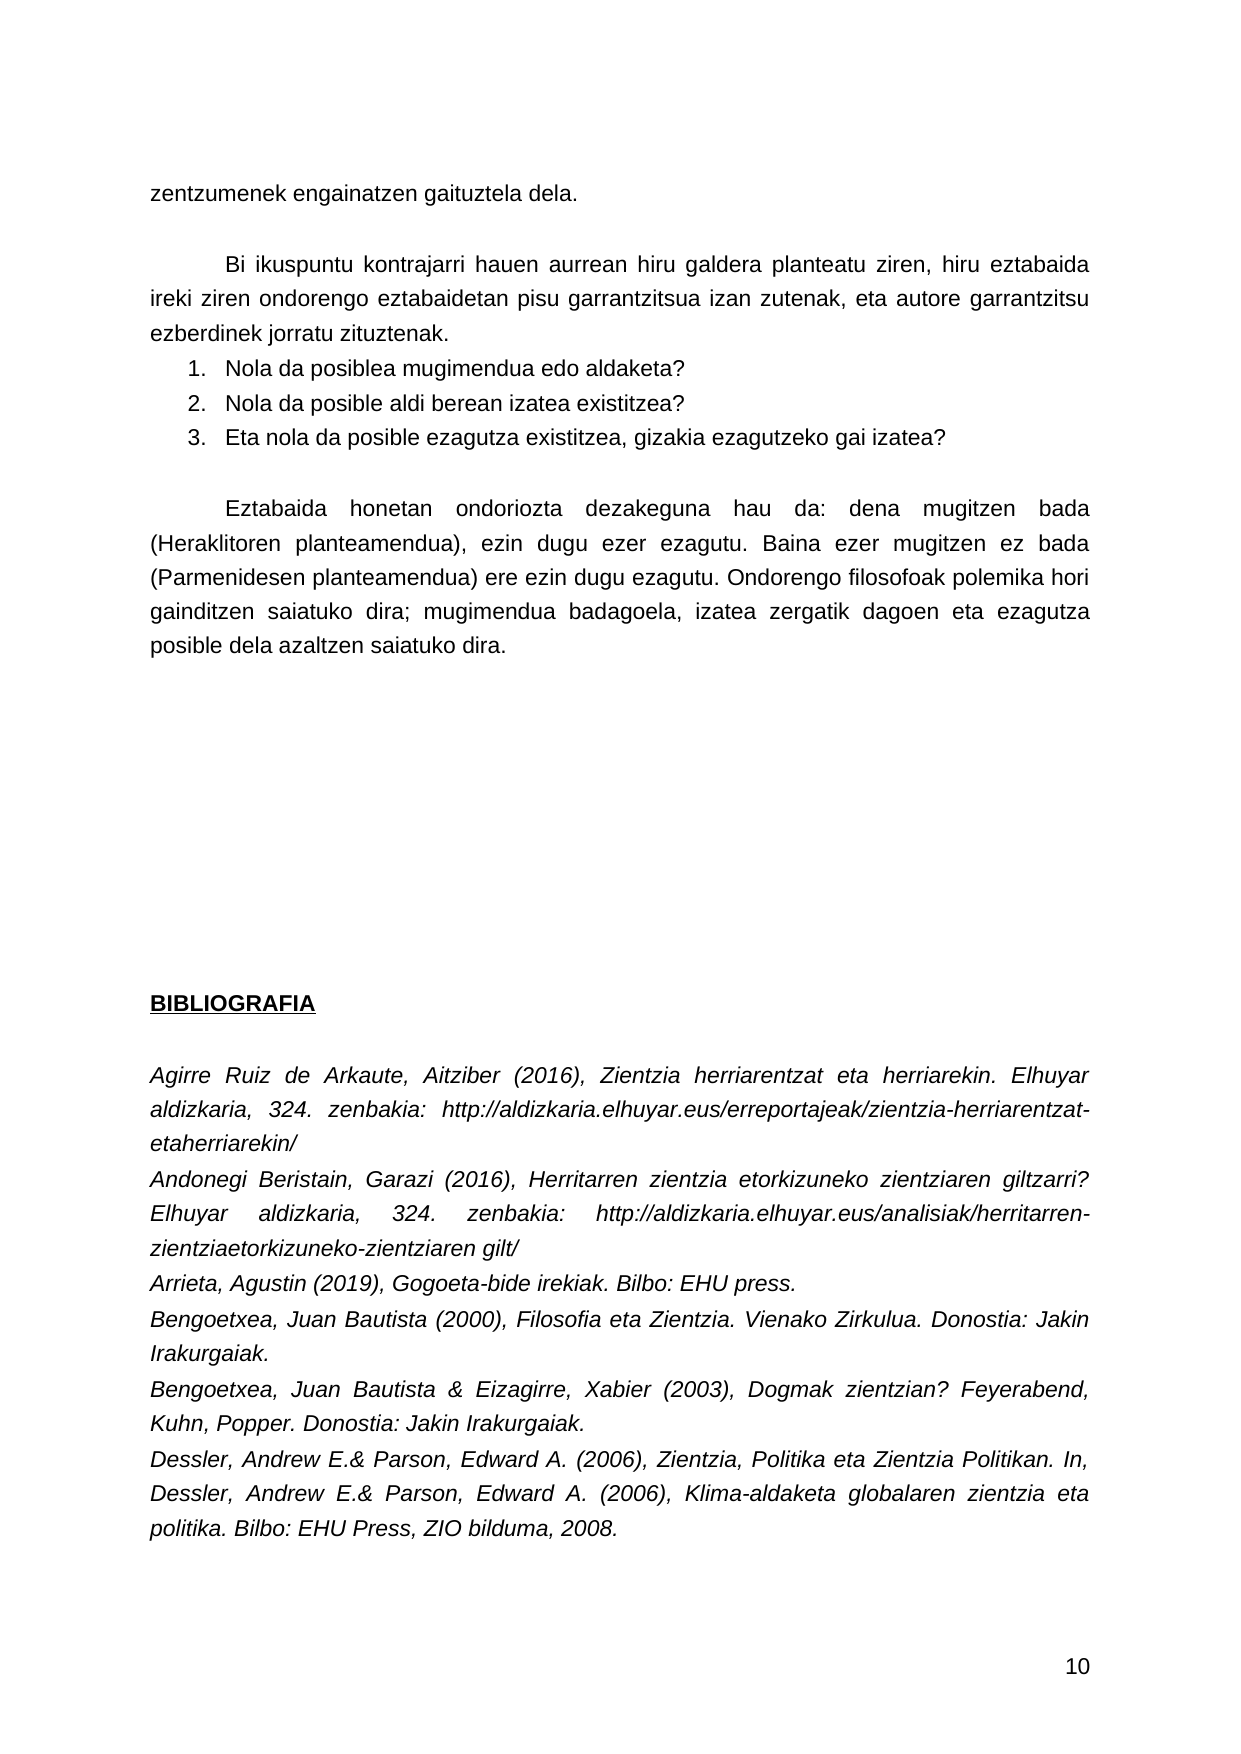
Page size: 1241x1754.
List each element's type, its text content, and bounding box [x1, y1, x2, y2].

text Agirre Ruiz de Arkaute, Aitziber (2016), Zientzia herriarentzat eta herriarekin. Elhuyar aldizkaria, 324. zenbakia: http://aldizkaria.elhuyar.eus/erreportajeak/zientzia-herriarentzat-etaherriarekin/ [150, 1062, 1090, 1157]
text Andonegi Beristain, Garazi (2016), Herritarren zientzia etorkizuneko zientziaren giltzarri? Elhuyar aldizkaria, 324. zenbakia: http://aldizkaria.elhuyar.eus/analisiak/herritarren-zientziaetorkizuneko-zientziaren gilt/ [150, 1166, 1090, 1261]
list Nola da posiblea mugimendua edo aldaketa? [187, 355, 1090, 382]
text Arrieta, Agustin (2019), Gogoeta-bide irekiak. Bilbo: EHU press. [150, 1270, 1090, 1297]
text Dessler, Andrew E.& Parson, Edward A. (2006), Zientzia, Politika eta Zientzia Politikan. In, Dessler, Andrew E.& Parson, Edward A. (2006), Klima-aldaketa globalaren zientzia eta politika. Bilbo: EHU Press, ZIO bilduma, 2008. [150, 1446, 1090, 1541]
text Bi ikuspuntu kontrajarri hauen aurrean hiru galdera planteatu ziren, hiru eztabaida ireki ziren ondorengo eztabaidetan pisu garrantzitsua izan zutenak, eta autore garrantzitsu ezberdinek jorratu zituztenak. [150, 251, 1090, 346]
text BIBLIOGRAFIA [150, 990, 1090, 1017]
text Bengoetxea, Juan Bautista (2000), Filosofia eta Zientzia. Vienako Zirkulua. Donostia: Jakin Irakurgaiak. [150, 1306, 1090, 1367]
text Bengoetxea, Juan Bautista & Eizagirre, Xabier (2003), Dogmak zientzian? Feyerabend, Kuhn, Popper. Donostia: Jakin Irakurgaiak. [150, 1376, 1090, 1437]
text Eztabaida honetan ondoriozta dezakeguna hau da: dena mugitzen bada (Heraklitoren planteamendua), ezin dugu ezer ezagutu. Baina ezer mugitzen ez bada (Parmenidesen planteamendua) ere ezin dugu ezagutu. Ondorengo filosofoak polemika hori gainditzen saiatuko dira; mugimendua badagoela, izatea zergatik dagoen eta ezagutza posible dela azaltzen saiatuko dira. [150, 495, 1090, 658]
list Eta nola da posible ezagutza existitzea, gizakia ezagutzeko gai izatea? [187, 424, 1090, 450]
text zentzumenek engainatzen gaituztela dela. [150, 179, 1090, 206]
list Nola da posible aldi berean izatea existitzea? [187, 389, 1090, 416]
